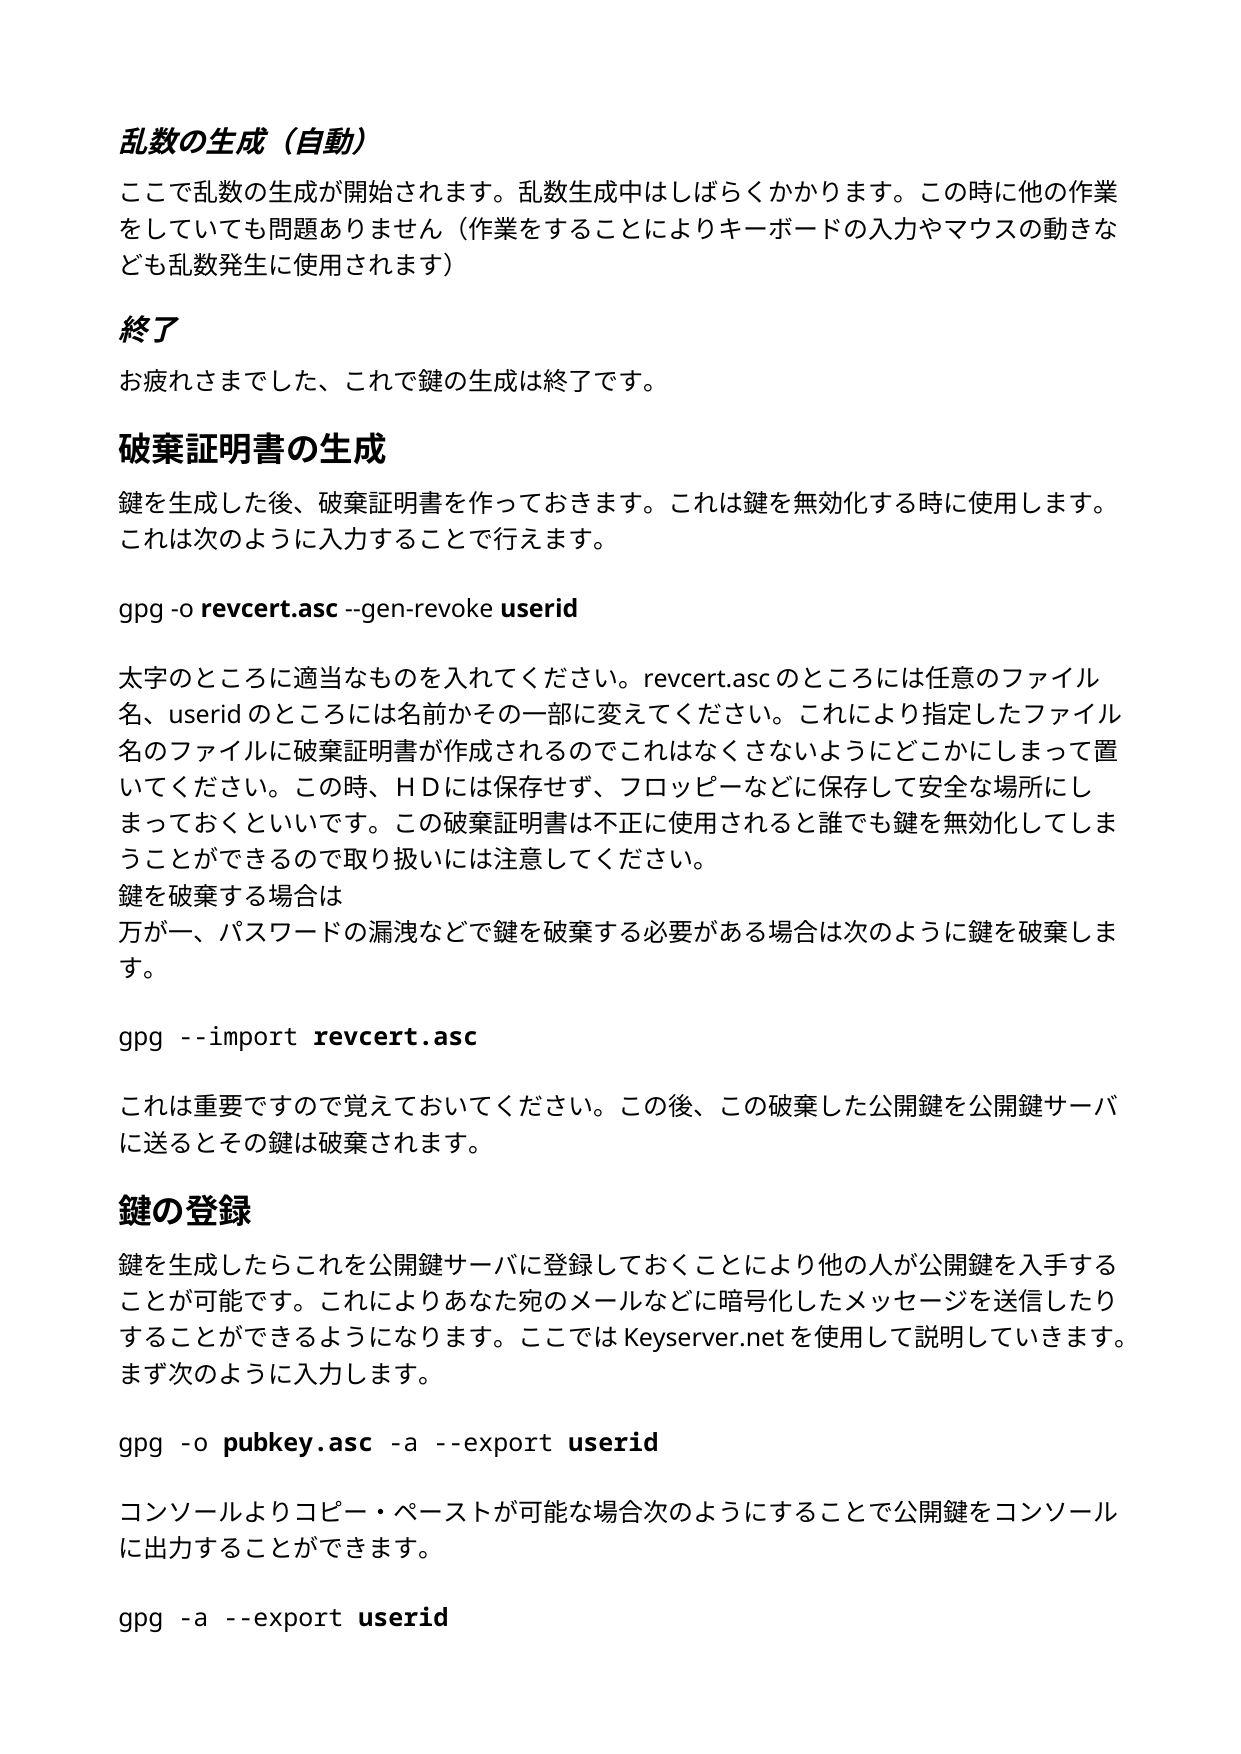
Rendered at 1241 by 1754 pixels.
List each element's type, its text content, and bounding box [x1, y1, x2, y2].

subtitle 終了 [118, 307, 1122, 349]
text 万が一、パスワードの漏洩などで鍵を破棄する必要がある場合は次のように鍵を破棄します。 [118, 912, 1122, 985]
text 鍵を生成した後、破棄証明書を作っておきます。これは鍵を無効化する時に使用します。これは次のように入力することで行えます。 [118, 484, 1122, 556]
text これは重要ですので覚えておいてください。この後、この破棄した公開鍵を公開鍵サーバに送るとその鍵は破棄されます。 [118, 1087, 1122, 1159]
text gpg --import revcert.asc [118, 1019, 1122, 1053]
text gpg -a --export userid [118, 1599, 1122, 1633]
text 太字のところに適当なものを入れてください。revcert.ascのところには任意のファイル名、useridのところには名前かその一部に変えてください。これにより指定したファイル名のファイルに破棄証明書が作成されるのでこれはなくさないようにどこかにしまって置いてください。この時、ＨＤには保存せず、フロッピーなどに保存して安全な場所にしまっておくといいです。この破棄証明書は不正に使用されると誰でも鍵を無効化してしまうことができるので取り扱いには注意してください。 [118, 658, 1122, 876]
subtitle 破棄証明書の生成 [118, 423, 1122, 471]
text 鍵を破棄する場合は [118, 876, 1122, 912]
text お疲れさまでした、これで鍵の生成は終了です。 [118, 361, 1122, 398]
text gpg -o revcert.asc --gen-revoke userid [118, 590, 1122, 624]
text コンソールよりコピー・ペーストが可能な場合次のようにすることで公開鍵をコンソールに出力することができます。 [118, 1493, 1122, 1565]
text gpg -o pubkey.asc -a --export userid [118, 1424, 1122, 1458]
text ここで乱数の生成が開始されます。乱数生成中はしばらくかかります。この時に他の作業をしていても問題ありません（作業をすることによりキーボードの入力やマウスの動きなども乱数発生に使用されます） [118, 173, 1122, 282]
subtitle 乱数の生成（自動） [118, 118, 1122, 160]
subtitle 鍵の登録 [118, 1184, 1122, 1233]
text 鍵を生成したらこれを公開鍵サーバに登録しておくことにより他の人が公開鍵を入手することが可能です。これによりあなた宛のメールなどに暗号化したメッセージを送信したりすることができるようになります。ここではKeyserver.netを使用して説明していきます。まず次のように入力します。 [118, 1245, 1122, 1390]
